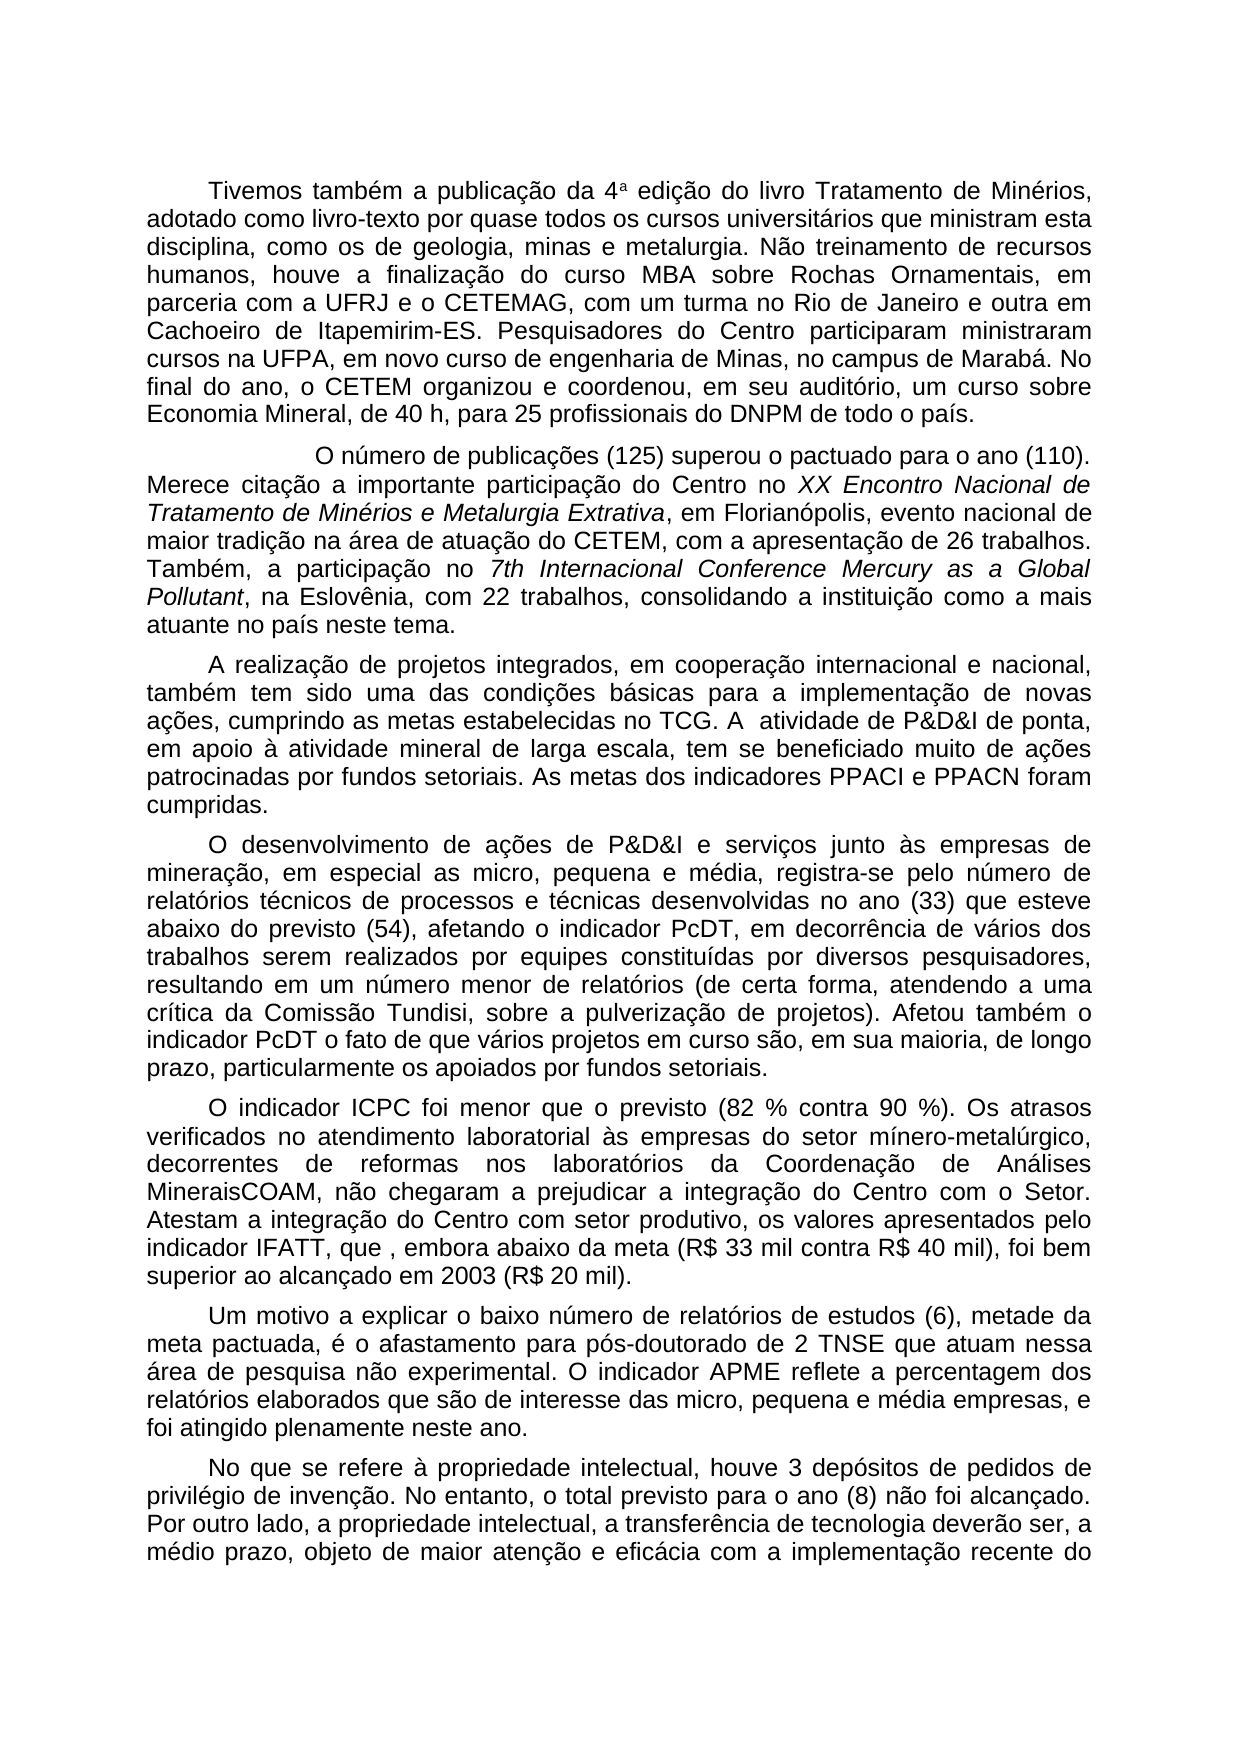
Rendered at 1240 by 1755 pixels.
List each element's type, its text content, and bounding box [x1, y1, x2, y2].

text O indicador ICPC foi menor que o previsto (82 % contra 90 %). Os atrasos verificados no atendimento laboratorial às empresas do setor mínero-metalúrgico, decorrentes de reformas nos laboratórios da Coordenação de Análises MineraisCOAM, não chegaram a prejudicar a integração do Centro com o Setor. Atestam a integração do Centro com setor produtivo, os valores apresentados pelo indicador IFATT, que , embora abaixo da meta (R$ 33 mil contra R$ 40 mil), foi bem superior ao alcançado em 2003 (R$ 20 mil). [146, 1094, 1093, 1290]
text Tivemos também a publicação da 4a edição do livro Tratamento de Minérios, adotado como livro-texto por quase todos os cursos universitários que ministram esta disciplina, como os de geologia, minas e metalurgia. Não treinamento de recursos humanos, houve a finalização do curso MBA sobre Rochas Ornamentais, em parceria com a UFRJ e o CETEMAG, com um turma no Rio de Janeiro e outra em Cachoeiro de Itapemirim-ES. Pesquisadores do Centro participaram ministraram cursos na UFPA, em novo curso de engenharia de Minas, no campus de Marabá. No final do ano, o CETEM organizou e coordenou, em seu auditório, um curso sobre Economia Mineral, de 40 h, para 25 profissionais do DNPM de todo o país. [146, 177, 1093, 428]
text O desenvolvimento de ações de P&D&I e serviços junto às empresas de mineração, em especial as micro, pequena e média, registra-se pelo número de relatórios técnicos de processos e técnicas desenvolvidas no ano (33) que esteve abaixo do previsto (54), afetando o indicador PcDT, em decorrência de vários dos trabalhos serem realizados por equipes constituídas por diversos pesquisadores, resultando em um número menor de relatórios (de certa forma, atendendo a uma crítica da Comissão Tundisi, sobre a pulverização de projetos). Afetou também o indicador PcDT o fato de que vários projetos em curso são, em sua maioria, de longo prazo, particularmente os apoiados por fundos setoriais. [146, 831, 1093, 1082]
text Merece citação a importante participação do Centro no XX Encontro Nacional de Tratamento de Minérios e Metalurgia Extrativa, em Florianópolis, evento nacional de maior tradição na área de atuação do CETEM, com a apresentação de 26 trabalhos. Também, a participação no 7th Internacional Conference Mercury as a Global Pollutant, na Eslovênia, com 22 trabalhos, consolidando a instituição como a mais atuante no país neste tema. [146, 471, 1093, 639]
text Um motivo a explicar o baixo número de relatórios de estudos (6), metade da meta pactuada, é o afastamento para pós-doutorado de 2 TNSE que atuam nessa área de pesquisa não experimental. O indicador APME reflete a percentagem dos relatórios elaborados que são de interesse das micro, pequena e média empresas, e foi atingido plenamente neste ano. [146, 1302, 1093, 1442]
text No que se refere à propriedade intelectual, houve 3 depósitos de pedidos de privilégio de invenção. No entanto, o total previsto para o ano (8) não foi alcançado. Por outro lado, a propriedade intelectual, a transferência de tecnologia deverão ser, a médio prazo, objeto de maior atenção e eficácia com a implementação recente do [146, 1454, 1093, 1566]
text A realização de projetos integrados, em cooperação internacional e nacional, também tem sido uma das condições básicas para a implementação de novas ações, cumprindo as metas estabelecidas no TCG. A atividade de P&D&I de ponta, em apoio à atividade mineral de larga escala, tem se beneficiado muito de ações patrocinadas por fundos setoriais. As metas dos indicadores PPACI e PPACN foram cumpridas. [146, 651, 1093, 818]
text O número de publicações (125) superou o pactuado para o ano (110). [148, 441, 1091, 469]
